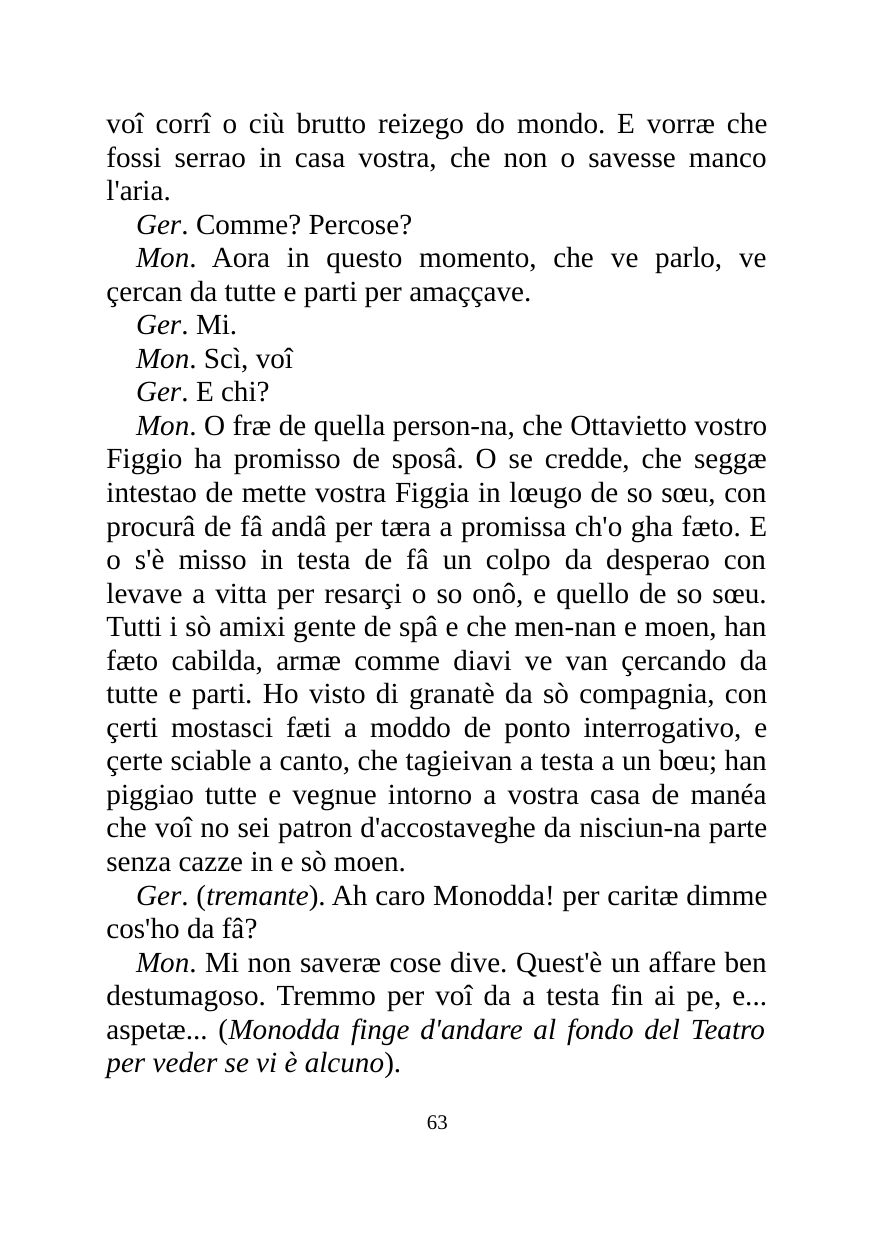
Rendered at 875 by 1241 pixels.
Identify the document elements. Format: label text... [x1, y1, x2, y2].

text voî corrî o ciù brutto reizego do mondo. E vorræ che fossi serrao in casa vostra, che non o savesse manco l'aria. [106, 106, 768, 207]
text Mon. Aora in questo momento, che ve parlo, ve çercan da tutte e parti per amaççave. [106, 240, 768, 307]
text Mon. O fræ de quella person-na, che Ottavietto vostro Figgio ha promisso de sposâ. O se credde, che seggæ intestao de mette vostra Figgia in lœugo de so sœu, con procurâ de fâ andâ per tæra a promissa ch'o gha fæto. E o s'è misso in testa de fâ un colpo da desperao con levave a vitta per resarçi o so onô, e quello de so sœu. Tutti i sò amixi gente de spâ e che men-nan e moen, han fæto cabilda, armæ comme diavi ve van çercando da tutte e parti. Ho visto di granatè da sò compagnia, con çerti mostasci fæti a moddo de ponto interrogativo, e çerte sciable a canto, che tagieivan a testa a un bœu; han piggiao tutte e vegnue intorno a vostra casa de manéa che voî no sei patron d'accostaveghe da nisciun-na parte senza cazze in e sò moen. [106, 408, 768, 878]
text Mon. Scì, voî [106, 341, 768, 374]
text Ger. Comme? Percose? [106, 207, 768, 240]
text Ger. Mi. [106, 307, 768, 341]
text Ger. (tremante). Ah caro Monodda! per caritæ dimme cos'ho da fâ? [106, 878, 768, 945]
text Ger. E chi? [106, 374, 768, 408]
text Mon. Mi non saveræ cose dive. Quest'è un affare ben destumagoso. Tremmo per voî da a testa fin ai pe, e... aspetæ... (Monodda finge d'andare al fondo del Teatro per veder se vi è alcuno). [106, 945, 768, 1079]
